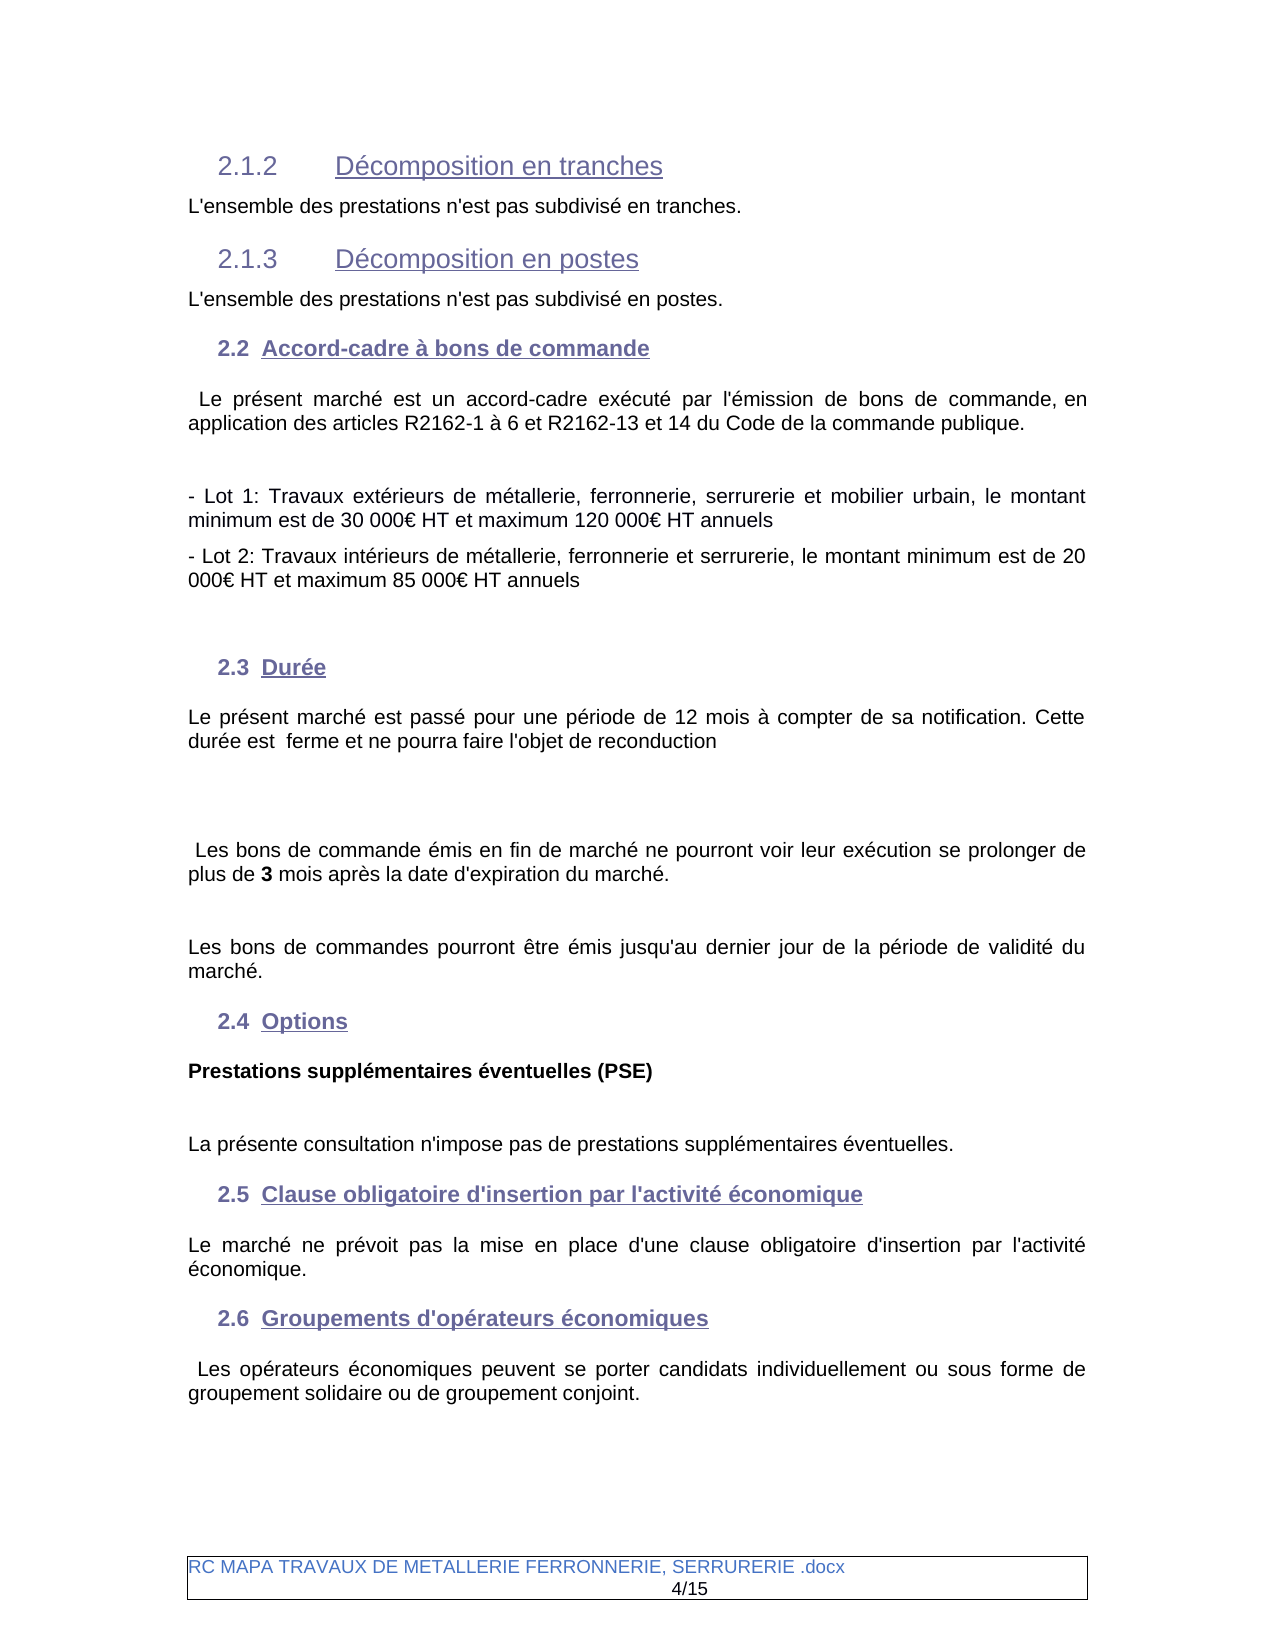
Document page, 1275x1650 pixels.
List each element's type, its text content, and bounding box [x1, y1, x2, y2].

subtitle Groupements d'opérateurs économiques [188, 1305, 1087, 1332]
text Le marché ne prévoit pas la mise en place d'une clause obligatoire d'insertion par l'activité économique. [188, 1232, 1087, 1280]
text Les bons de commande émis en fin de marché ne pourront voir leur exécution se prolonger de plus de 3 mois après la date d'expiration du marché. [188, 838, 1087, 886]
text La présente consultation n'impose pas de prestations supplémentaires éventuelles. [188, 1132, 1087, 1156]
text Le présent marché est un accord-cadre exécuté par l'émission de bons de commande, en application des articles R2162-1 à 6 et R2162-13 et 14 du Code de la commande publique. [188, 387, 1087, 435]
text Le présent marché est passé pour une période de 12 mois à compter de sa notification. Cette durée est ferme et ne pourra faire l'objet de reconduction [188, 705, 1087, 753]
subtitle Durée [188, 653, 1087, 680]
text - Lot 2: Travaux intérieurs de métallerie, ferronnerie et serrurerie, le montant minimum est de 20 000€ HT et maximum 85 000€ HT annuels [188, 544, 1087, 592]
subtitle Accord-cadre à bons de commande [188, 335, 1087, 362]
text Les bons de commandes pourront être émis jusqu'au dernier jour de la période de validité du marché. [188, 935, 1087, 983]
subtitle Options [188, 1008, 1087, 1034]
subtitle Décomposition en postes [188, 243, 1087, 274]
subtitle Clause obligatoire d'insertion par l'activité économique [188, 1181, 1087, 1207]
text Les opérateurs économiques peuvent se porter candidats individuellement ou sous forme de groupement solidaire ou de groupement conjoint. [188, 1357, 1087, 1405]
text L'ensemble des prestations n'est pas subdivisé en postes. [188, 286, 1087, 310]
text L'ensemble des prestations n'est pas subdivisé en tranches. [188, 194, 1087, 218]
text Prestations supplémentaires éventuelles (PSE) [188, 1059, 1087, 1083]
text - Lot 1: Travaux extérieurs de métallerie, ferronnerie, serrurerie et mobilier urbain, le montant minimum est de 30 000€ HT et maximum 120 000€ HT annuels [188, 484, 1087, 532]
subtitle Décomposition en tranches [188, 150, 1087, 181]
